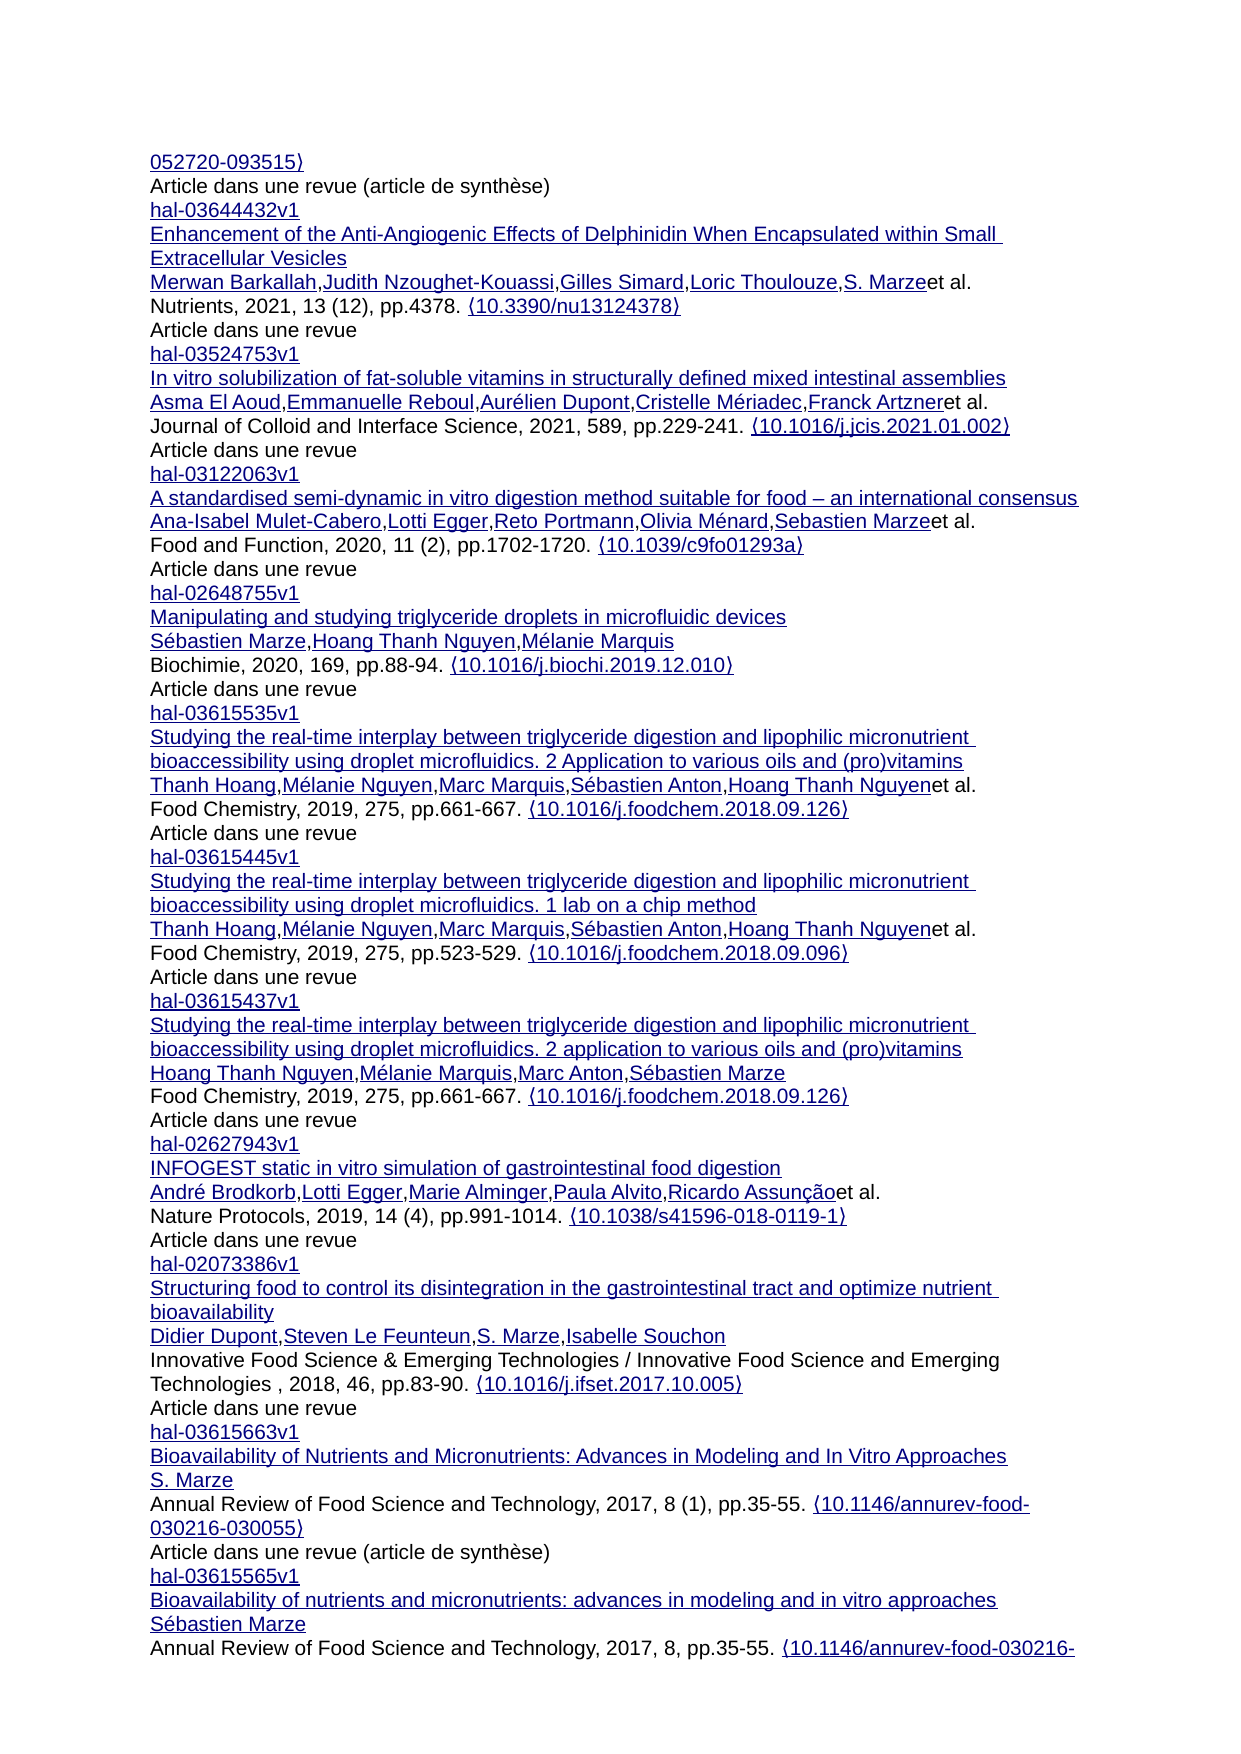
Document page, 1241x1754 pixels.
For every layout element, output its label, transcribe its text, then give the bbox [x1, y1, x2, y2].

table_cell In vitro solubilization of fat-soluble vitamins in structurally defined mixed intestinal assemblies Asma El Aoud,Emmanuelle Reboul,Aurélien Dupont,Cristelle Mériadec,Franck Artzneret al. Journal of Colloid and Interface Science, 2021, 589, pp.229-241. ⟨10.1016/j.jcis.2021.01.002⟩ Article dans une revue hal-03122063v1 [150, 366, 1090, 485]
table_cell Manipulating and studying triglyceride droplets in microfluidic devices Sébastien Marze,Hoang Thanh Nguyen,Mélanie Marquis Biochimie, 2020, 169, pp.88-94. ⟨10.1016/j.biochi.2019.12.010⟩ Article dans une revue hal-03615535v1 [150, 605, 1090, 725]
table_cell Studying the real-time interplay between triglyceride digestion and lipophilic micronutrient bioaccessibility using droplet microfluidics. 2 Application to various oils and (pro)vitamins Thanh Hoang,Mélanie Nguyen,Marc Marquis,Sébastien Anton,Hoang Thanh Nguyenet al. Food Chemistry, 2019, 275, pp.661-667. ⟨10.1016/j.foodchem.2018.09.126⟩ Article dans une revue hal-03615445v1 [150, 725, 1090, 869]
table_cell 052720-093515⟩ Article dans une revue (article de synthèse) hal-03644432v1 [150, 150, 1090, 222]
table_cell Bioavailability of nutrients and micronutrients: advances in modeling and in vitro approaches Sébastien Marze Annual Review of Food Science and Technology, 2017, 8, pp.35-55. ⟨10.1146/annurev-food-030216- [150, 1588, 1090, 1659]
table_cell INFOGEST static in vitro simulation of gastrointestinal food digestion André Brodkorb,Lotti Egger,Marie Alminger,Paula Alvito,Ricardo Assunçãoet al. Nature Protocols, 2019, 14 (4), pp.991-1014. ⟨10.1038/s41596-018-0119-1⟩ Article dans une revue hal-02073386v1 [150, 1156, 1090, 1276]
table_cell Structuring food to control its disintegration in the gastrointestinal tract and optimize nutrient bioavailability Didier Dupont,Steven Le Feunteun,S. Marze,Isabelle Souchon Innovative Food Science & Emerging Technologies / Innovative Food Science and Emerging Technologies , 2018, 46, pp.83-90. ⟨10.1016/j.ifset.2017.10.005⟩ Article dans une revue hal-03615663v1 [150, 1276, 1090, 1444]
table_cell Bioavailability of Nutrients and Micronutrients: Advances in Modeling and In Vitro Approaches S. Marze Annual Review of Food Science and Technology, 2017, 8 (1), pp.35-55. ⟨10.1146/annurev-food-030216-030055⟩ Article dans une revue (article de synthèse) hal-03615565v1 [150, 1444, 1090, 1587]
table_cell Studying the real-time interplay between triglyceride digestion and lipophilic micronutrient bioaccessibility using droplet microfluidics. 1 lab on a chip method Thanh Hoang,Mélanie Nguyen,Marc Marquis,Sébastien Anton,Hoang Thanh Nguyenet al. Food Chemistry, 2019, 275, pp.523-529. ⟨10.1016/j.foodchem.2018.09.096⟩ Article dans une revue hal-03615437v1 [150, 869, 1090, 1012]
table_cell Studying the real-time interplay between triglyceride digestion and lipophilic micronutrient bioaccessibility using droplet microfluidics. 2 application to various oils and (pro)vitamins Hoang Thanh Nguyen,Mélanie Marquis,Marc Anton,Sébastien Marze Food Chemistry, 2019, 275, pp.661-667. ⟨10.1016/j.foodchem.2018.09.126⟩ Article dans une revue hal-02627943v1 [150, 1013, 1090, 1156]
table_cell A standardised semi-dynamic in vitro digestion method suitable for food – an international consensus Ana-Isabel Mulet-Cabero,Lotti Egger,Reto Portmann,Olivia Ménard,Sebastien Marzeet al. Food and Function, 2020, 11 (2), pp.1702-1720. ⟨10.1039/c9fo01293a⟩ Article dans une revue hal-02648755v1 [150, 485, 1090, 605]
table_cell Enhancement of the Anti-Angiogenic Effects of Delphinidin When Encapsulated within Small Extracellular Vesicles Merwan Barkallah,Judith Nzoughet-Kouassi,Gilles Simard,Loric Thoulouze,S. Marzeet al. Nutrients, 2021, 13 (12), pp.4378. ⟨10.3390/nu13124378⟩ Article dans une revue hal-03524753v1 [150, 222, 1090, 366]
